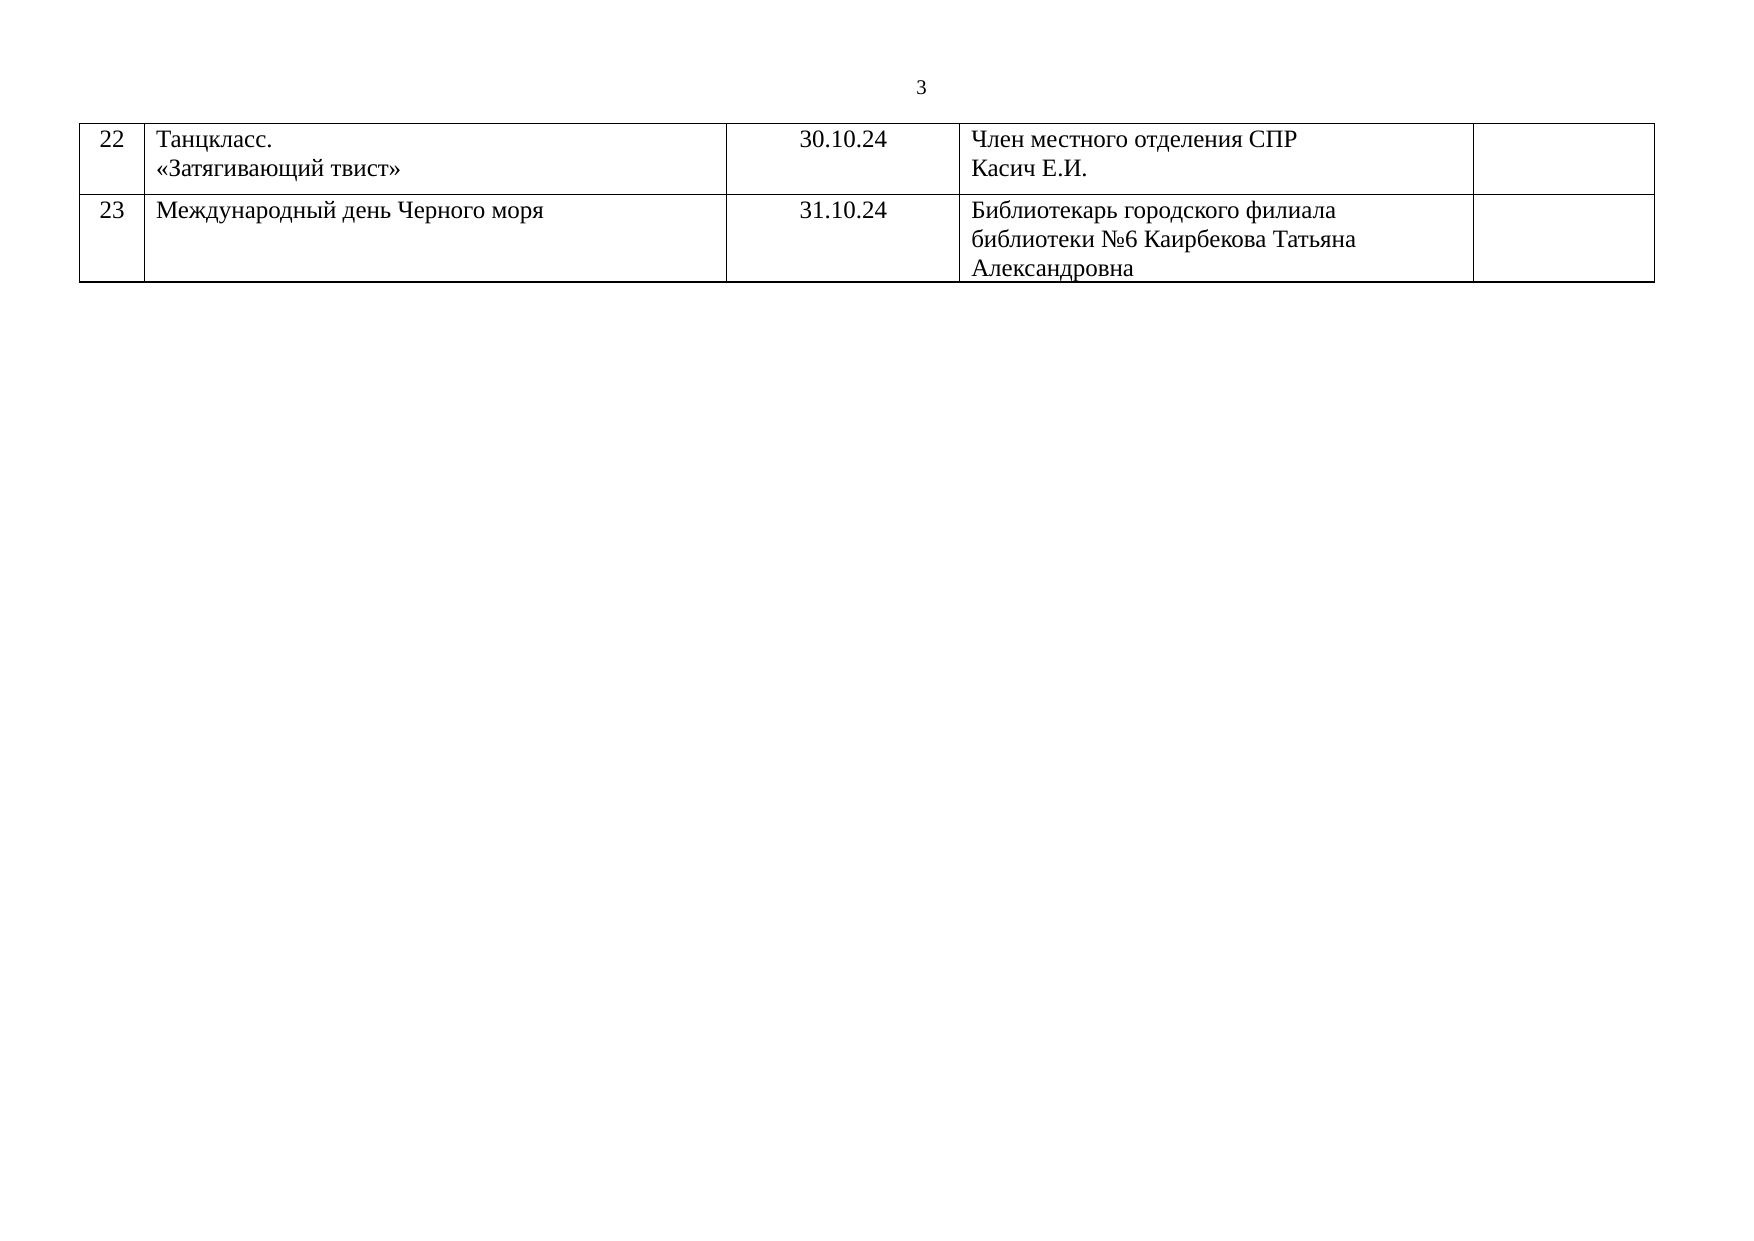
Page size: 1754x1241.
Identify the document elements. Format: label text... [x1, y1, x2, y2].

table_cell [1474, 124, 1654, 194]
table_cell Член местного отделения СПР Касич Е.И. [960, 124, 1473, 194]
table_cell 30.10.24 [727, 124, 959, 194]
table_cell Танцкласс. «Затягивающий твист» [145, 124, 726, 194]
table_cell Международный день Черного моря [145, 195, 726, 281]
table_cell Библиотекарь городского филиала библиотеки №6 Каирбекова Татьяна Александровна [960, 195, 1473, 281]
table_cell 31.10.24 [727, 195, 959, 281]
table_cell [1474, 195, 1654, 281]
table_cell 22 [80, 124, 144, 194]
table_cell 23 [80, 195, 144, 281]
